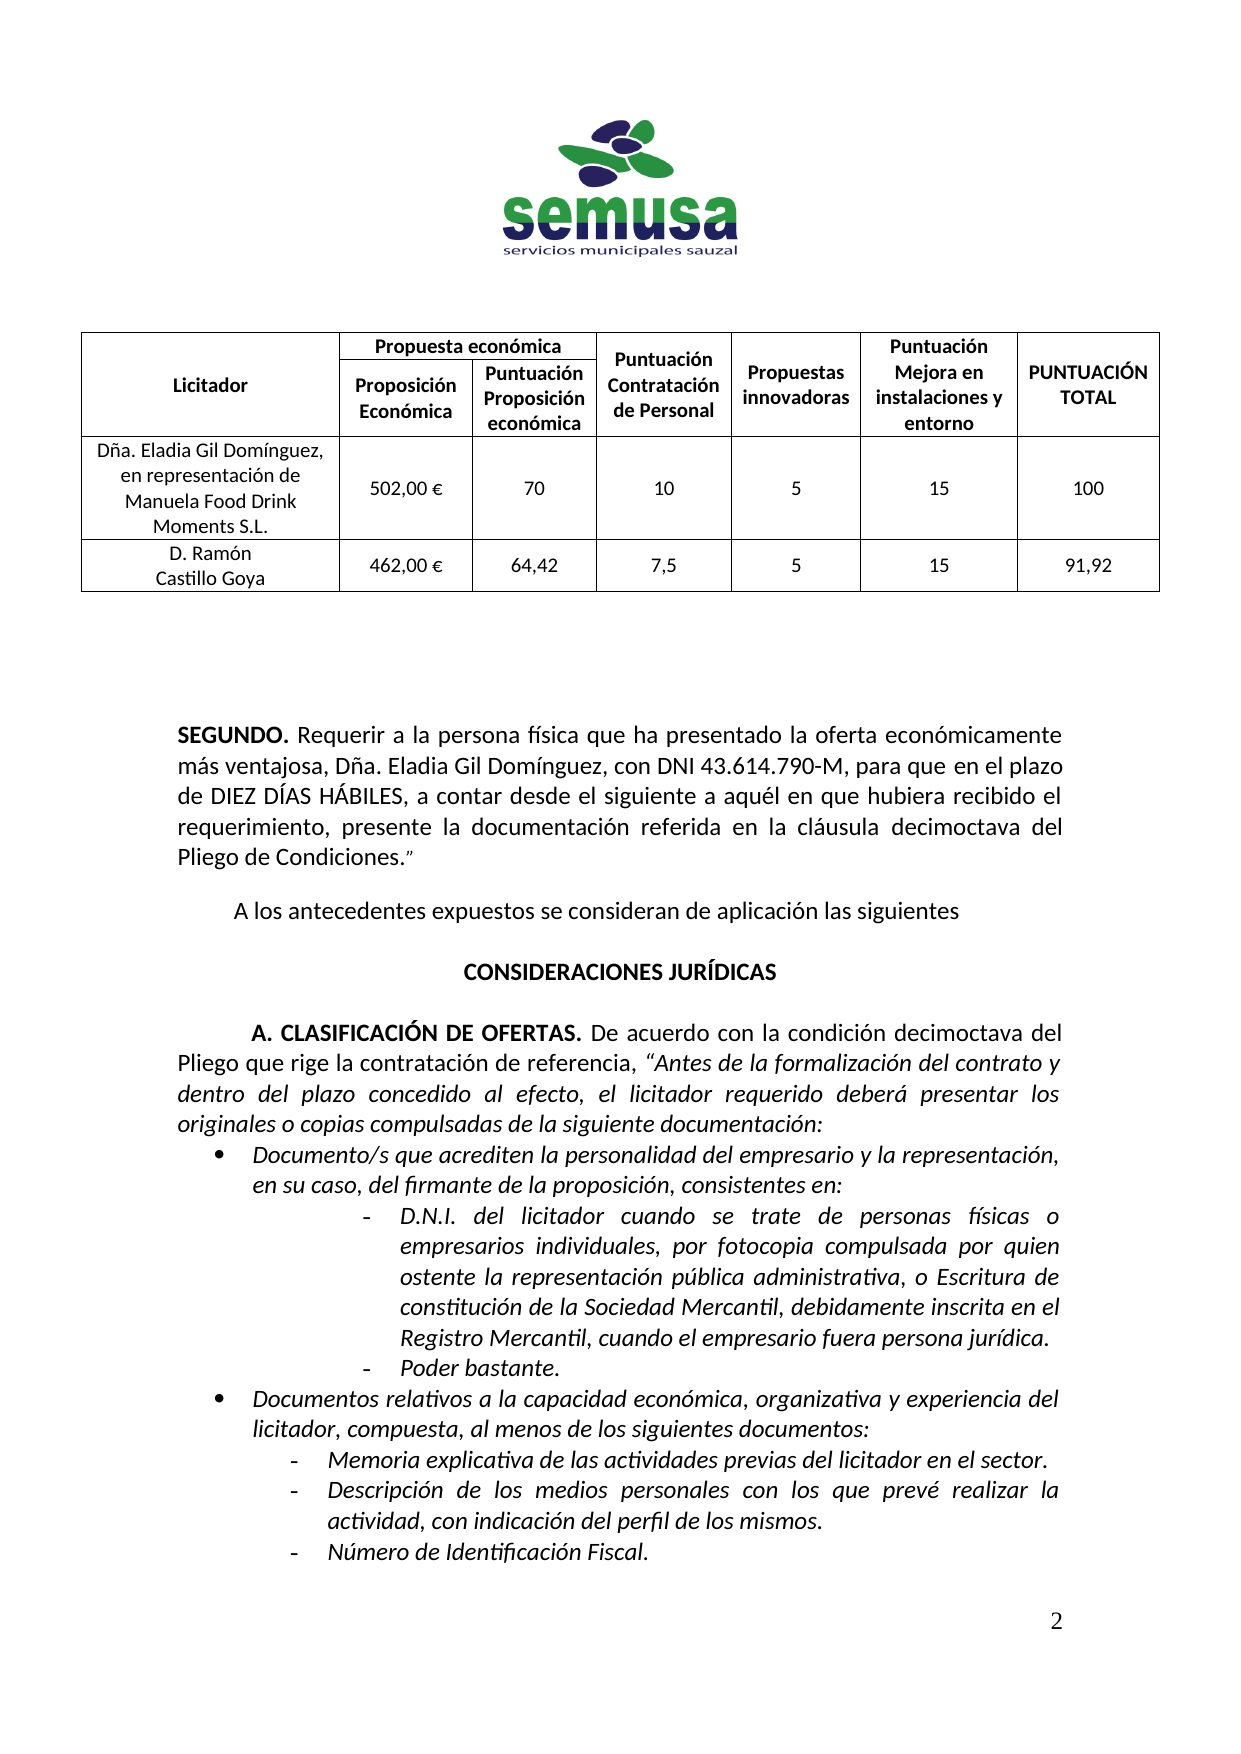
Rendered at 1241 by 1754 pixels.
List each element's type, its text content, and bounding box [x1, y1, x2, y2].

list Número de Identificación Fiscal. [290, 1536, 1063, 1566]
list Descripción de los medios personales con los que prevé realizar la actividad, con indicación del perfil de los mismos. [290, 1475, 1063, 1536]
table_cell 70 [473, 437, 596, 539]
table_cell 5 [732, 540, 860, 591]
table_cell 10 [597, 437, 731, 539]
table_header Puntuación Mejora en instalaciones y entorno [861, 333, 1017, 436]
text SEGUNDO. Requerir a la persona física que ha presentado la oferta económicamente más ventajosa, Dña. Eladia Gil Domínguez, con DNI 43.614.790-M, para que en el plazo de DIEZ DÍAS HÁBILES, a contar desde el siguiente a aquél en que hubiera recibido el requerimiento, presente la documentación referida en la cláusula decimoctava del Pliego de Condiciones.” [177, 719, 1063, 872]
text CONSIDERACIONES JURÍDICAS [177, 956, 1063, 986]
table_cell Dña. Eladia Gil Domínguez, en representación de Manuela Food Drink Moments S.L. [82, 437, 339, 539]
table_cell 91,92 [1018, 540, 1159, 591]
table_header Puntuación Contratación de Personal [597, 333, 731, 436]
table_cell 15 [861, 437, 1017, 539]
list Documento/s que acrediten la personalidad del empresario y la representación, en su caso, del firmante de la proposición, consistentes en: [215, 1139, 1063, 1200]
table_cell 100 [1018, 437, 1159, 539]
table_cell 5 [732, 437, 860, 539]
table_header Propuesta económica [340, 333, 596, 359]
table_cell Puntuación Proposición económica [473, 360, 596, 436]
list Poder bastante. [362, 1353, 1063, 1383]
table_cell 502,00 € [340, 437, 472, 539]
table_cell 64,42 [473, 540, 596, 591]
table_cell 15 [861, 540, 1017, 591]
list Memoria explicativa de las actividades previas del licitador en el sector. [290, 1444, 1063, 1475]
table_header Propuestas innovadoras [732, 333, 860, 436]
list Documentos relativos a la capacidad económica, organizativa y experiencia del licitador, compuesta, al menos de los siguientes documentos: [215, 1383, 1063, 1444]
table_cell Proposición Económica [340, 360, 472, 436]
table_header PUNTUACIÓN TOTAL [1018, 333, 1159, 436]
table_cell 462,00 € [340, 540, 472, 591]
text A. CLASIFICACIÓN DE OFERTAS. De acuerdo con la condición decimoctava del Pliego que rige la contratación de referencia, “Antes de la formalización del contrato y dentro del plazo concedido al efecto, el licitador requerido deberá presentar los originales o copias compulsadas de la siguiente documentación: [177, 1017, 1063, 1139]
text A los antecedentes expuestos se consideran de aplicación las siguientes [177, 895, 1063, 925]
table_cell 7,5 [597, 540, 731, 591]
table_cell D. Ramón Castillo Goya [82, 540, 339, 591]
list D.N.I. del licitador cuando se trate de personas físicas o empresarios individuales, por fotocopia compulsada por quien ostente la representación pública administrativa, o Escritura de constitución de la Sociedad Mercantil, debidamente inscrita en el Registro Mercantil, cuando el empresario fuera persona jurídica. [362, 1200, 1063, 1353]
table_header Licitador [82, 333, 339, 436]
